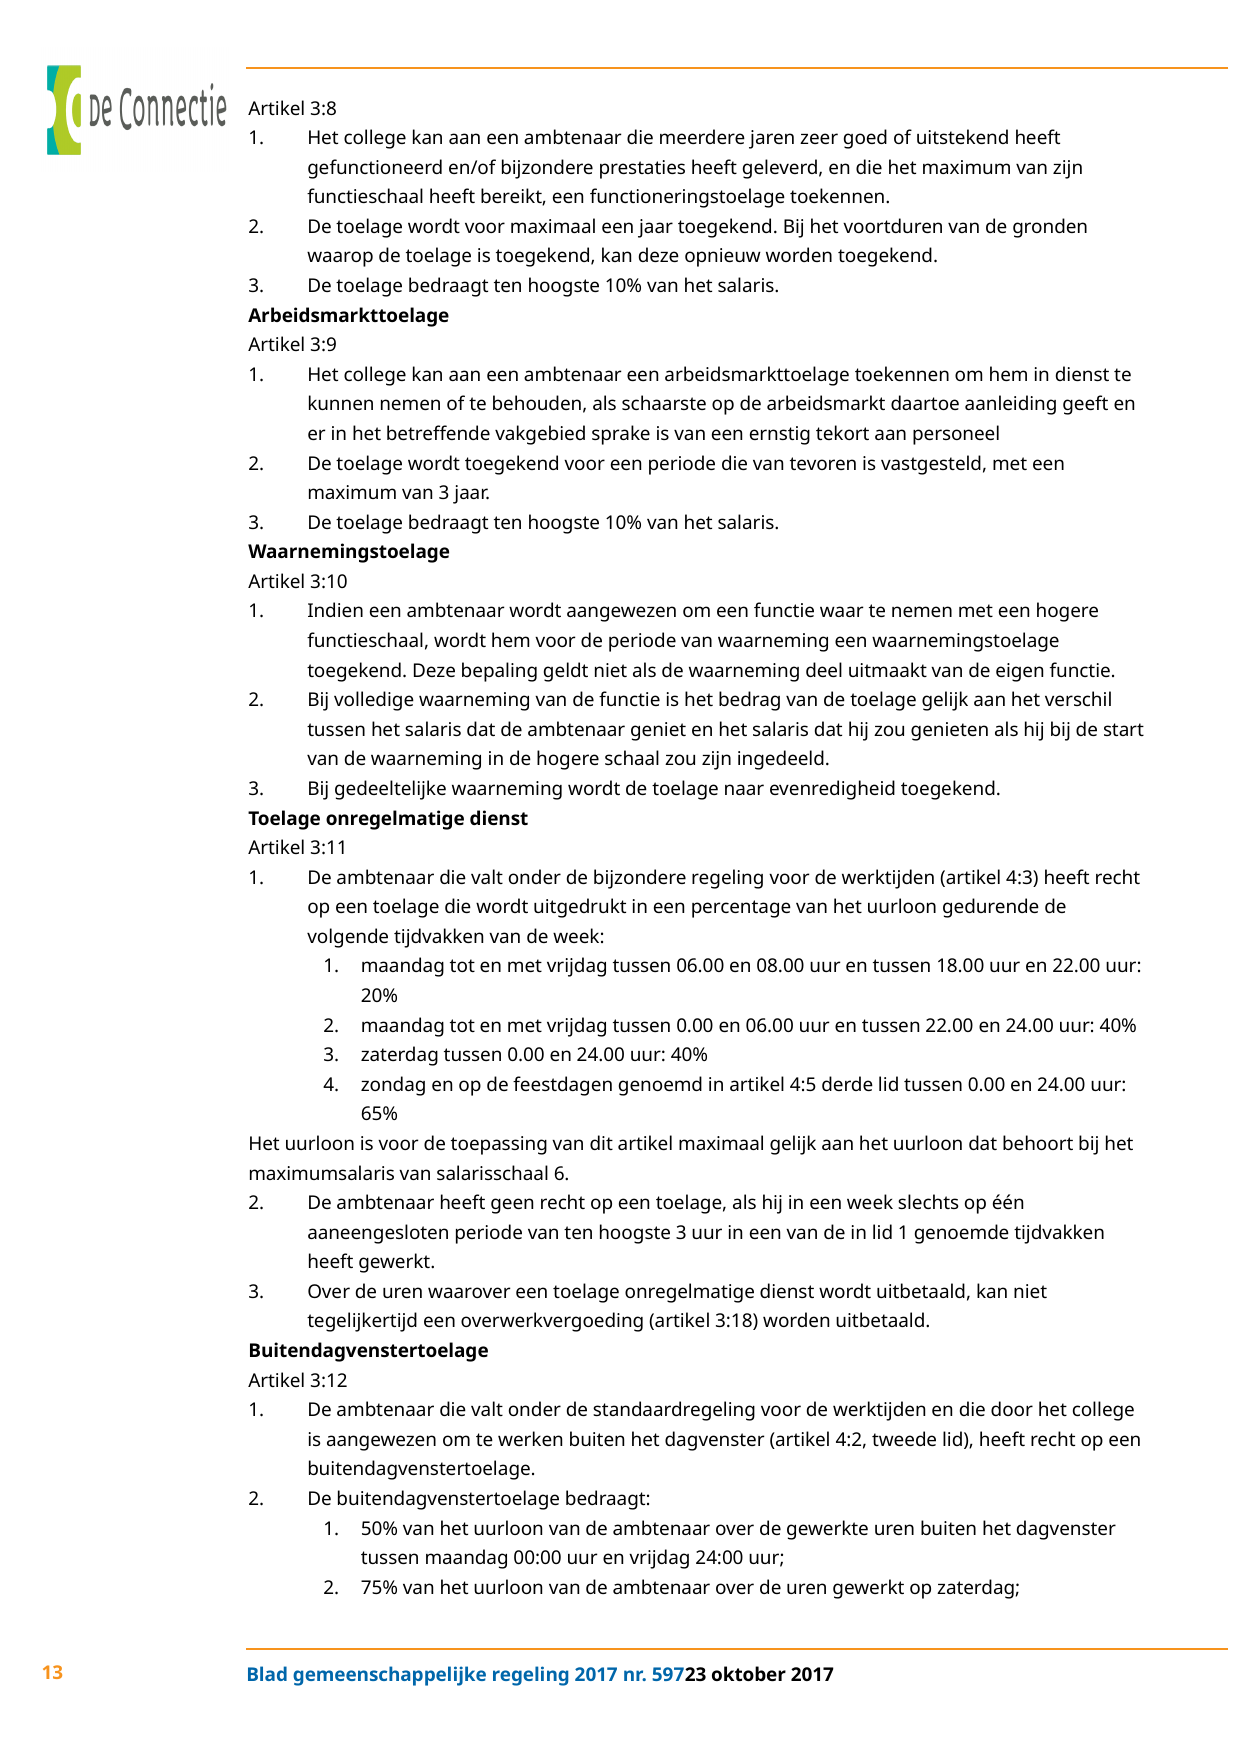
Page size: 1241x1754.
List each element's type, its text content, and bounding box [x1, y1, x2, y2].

list 50% van het uurloon van de ambtenaar over de gewerkte uren buiten het dagvenster tussen maandag 00:00 uur en vrijdag 24:00 uur; [323, 1515, 1152, 1570]
list zaterdag tussen 0.00 en 24.00 uur: 40% [323, 1041, 1152, 1067]
text Het uurloon is voor de toepassing van dit artikel maximaal gelijk aan het uurloon dat behoort bij het maximumsalaris van salarisschaal 6. [248, 1130, 1152, 1186]
list Over de uren waarover een toelage onregelmatige dienst wordt uitbetaald, kan niet tegelijkertijd een overwerkvergoeding (artikel 3:18) worden uitbetaald. [248, 1278, 1152, 1333]
text Arbeidsmarkttoelage [248, 302, 1152, 328]
text Buitendagvenstertoelage [248, 1337, 1152, 1363]
list De buitendagvenstertoelage bedraagt: [248, 1485, 1152, 1511]
list Indien een ambtenaar wordt aangewezen om een functie waar te nemen met een hogere functieschaal, wordt hem voor de periode van waarneming een waarnemingstoelage toegekend. Deze bepaling geldt niet als de waarneming deel uitmaakt van de eigen functie. [248, 598, 1152, 683]
list De ambtenaar heeft geen recht op een toelage, als hij in een week slechts op één aaneengesloten periode van ten hoogste 3 uur in een van de in lid 1 genoemde tijdvakken heeft gewerkt. [248, 1189, 1152, 1274]
list maandag tot en met vrijdag tussen 0.00 en 06.00 uur en tussen 22.00 en 24.00 uur: 40% [323, 1012, 1152, 1038]
text Artikel 3:11 [248, 834, 1152, 860]
text Artikel 3:10 [248, 568, 1152, 594]
text Artikel 3:9 [248, 331, 1152, 357]
picture [41, 47, 231, 172]
list Het college kan aan een ambtenaar een arbeidsmarkttoelage toekennen om hem in dienst te kunnen nemen of te behouden, als schaarste op de arbeidsmarkt daartoe aanleiding geeft en er in het betreffende vakgebied sprake is van een ernstig tekort aan personeel [248, 361, 1152, 446]
list De ambtenaar die valt onder de standaardregeling voor de werktijden en die door het college is aangewezen om te werken buiten het dagvenster (artikel 4:2, tweede lid), heeft recht op een buitendagvenstertoelage. [248, 1396, 1152, 1481]
list De toelage bedraagt ten hoogste 10% van het salaris. [248, 509, 1152, 535]
list De toelage wordt toegekend voor een periode die van tevoren is vastgesteld, met een maximum van 3 jaar. [248, 450, 1152, 505]
list De ambtenaar die valt onder de bijzondere regeling voor de werktijden (artikel 4:3) heeft recht op een toelage die wordt uitgedrukt in een percentage van het uurloon gedurende de volgende tijdvakken van de week: [248, 864, 1152, 949]
list Bij volledige waarneming van de functie is het bedrag van de toelage gelijk aan het verschil tussen het salaris dat de ambtenaar geniet en het salaris dat hij zou genieten als hij bij de start van de waarneming in de hogere schaal zou zijn ingedeeld. [248, 686, 1152, 771]
text Waarnemingstoelage [248, 538, 1152, 564]
list Het college kan aan een ambtenaar die meerdere jaren zeer goed of uitstekend heeft gefunctioneerd en/of bijzondere prestaties heeft geleverd, en die het maximum van zijn functieschaal heeft bereikt, een functioneringstoelage toekennen. [248, 124, 1152, 209]
list 75% van het uurloon van de ambtenaar over de uren gewerkt op zaterdag; [323, 1574, 1152, 1600]
text Artikel 3:12 [248, 1367, 1152, 1393]
list maandag tot en met vrijdag tussen 06.00 en 08.00 uur en tussen 18.00 uur en 22.00 uur: 20% [323, 953, 1152, 1008]
list De toelage wordt voor maximaal een jaar toegekend. Bij het voortduren van de gronden waarop de toelage is toegekend, kan deze opnieuw worden toegekend. [248, 213, 1152, 268]
list zondag en op de feestdagen genoemd in artikel 4:5 derde lid tussen 0.00 en 24.00 uur: 65% [323, 1071, 1152, 1126]
list De toelage bedraagt ten hoogste 10% van het salaris. [248, 272, 1152, 298]
text Toelage onregelmatige dienst [248, 805, 1152, 831]
text Artikel 3:8 [248, 95, 1152, 121]
list Bij gedeeltelijke waarneming wordt de toelage naar evenredigheid toegekend. [248, 775, 1152, 801]
